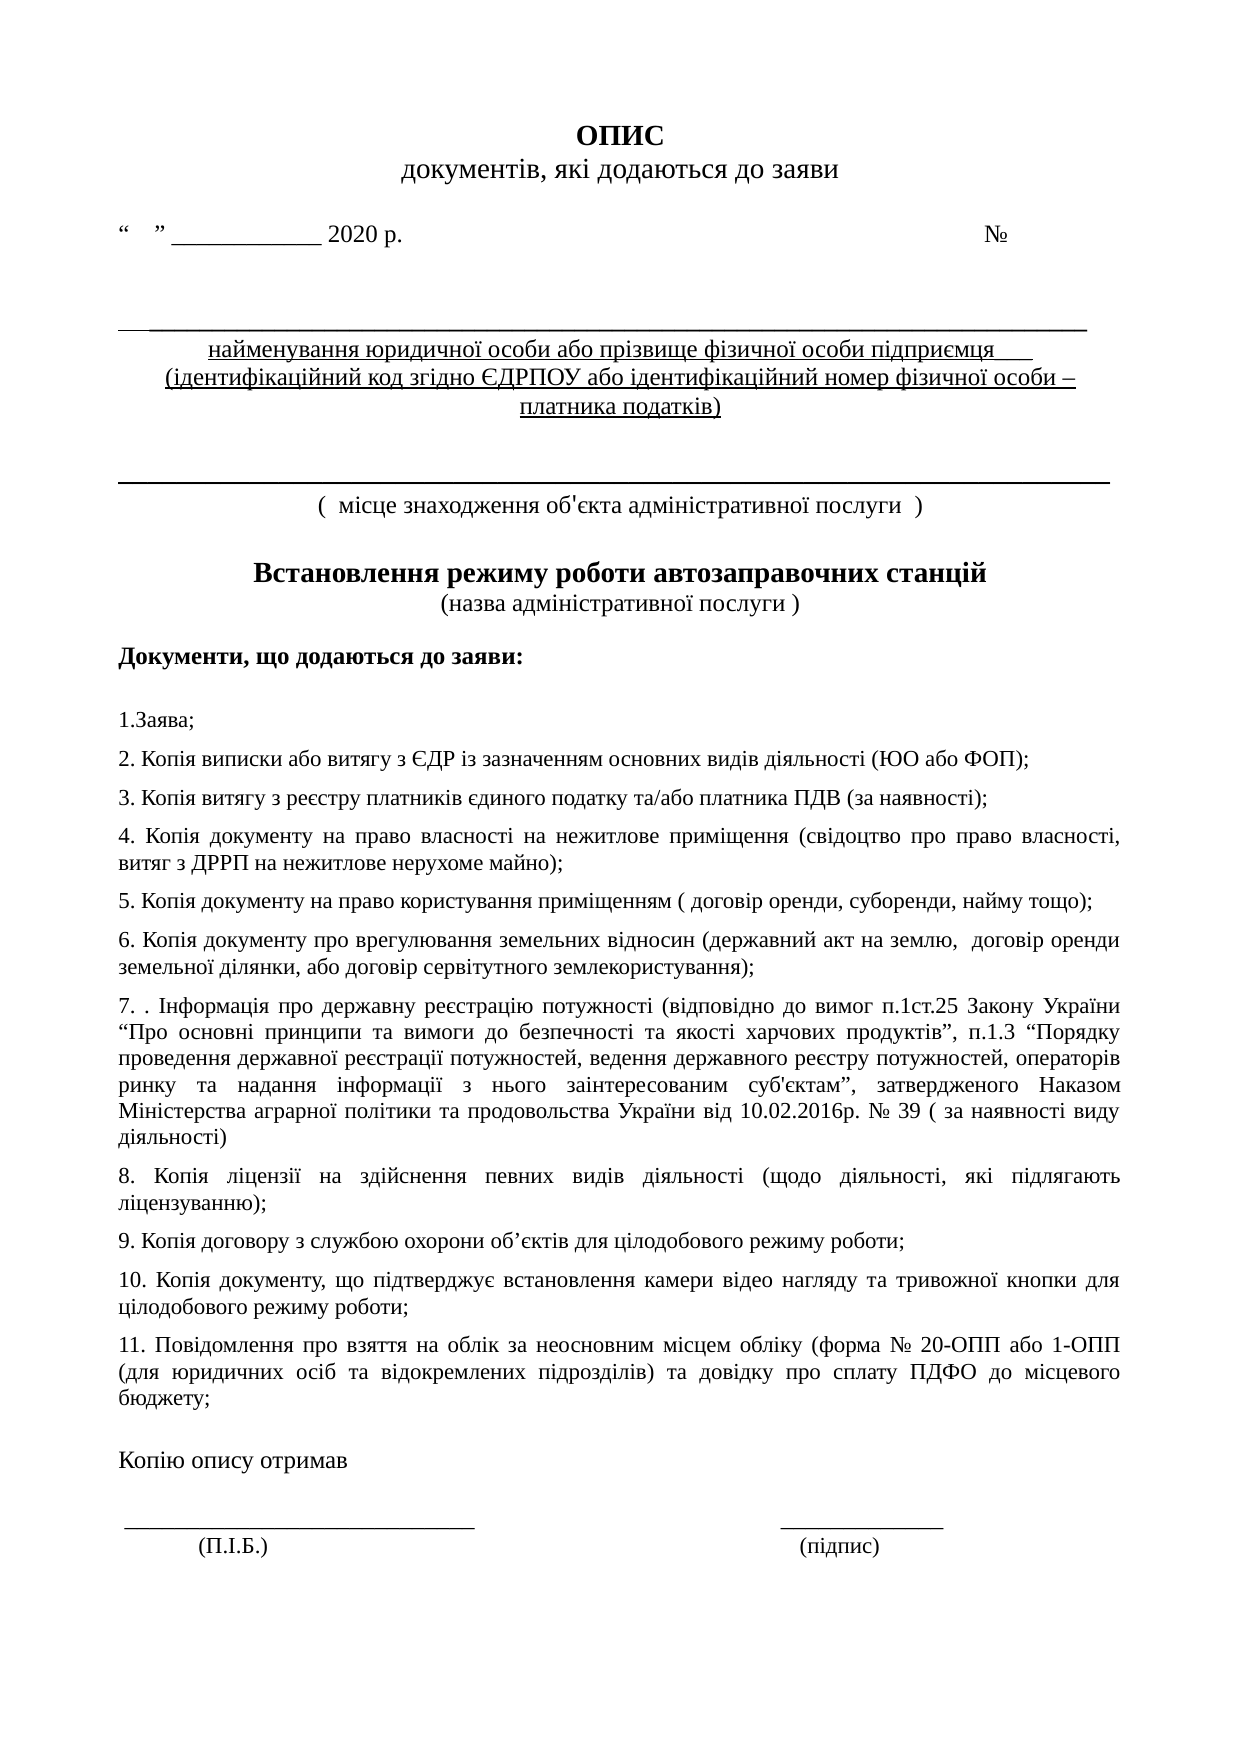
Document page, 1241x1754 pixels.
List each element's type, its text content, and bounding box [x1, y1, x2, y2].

text 8. Копія ліцензії на здійснення певних видів діяльності (щодо діяльності, які підлягають ліцензуванню); [118, 1162, 1122, 1215]
text 5. Копія документу на право користування приміщенням ( договір оренди, суборенди, найму тощо); [118, 888, 1122, 914]
text 6. Копія документу про врегулювання земельних відносин (державний акт на землю, договір оренди земельної ділянки, або договір сервітутного землекористування); [118, 926, 1122, 979]
text (ідентифікаційний код згідно ЄДРПОУ або ідентифікаційний номер фізичної особи – платника податків) [118, 362, 1122, 420]
text ____________________________________________________________________ [118, 453, 1122, 487]
text (П.І.Б.) (підпис) [118, 1532, 1122, 1558]
text ___________________________________________________________________________ [118, 305, 1122, 334]
text найменування юридичної особи або прізвище фізичної особи підприємця___ [118, 334, 1122, 362]
text 9. Копія договору з службою охорони об’єктів для цілодобового режиму роботи; [118, 1227, 1122, 1254]
text 11. Повідомлення про взяття на облік за неосновним місцем обліку (форма № 20-ОПП або 1-ОПП (для юридичних осіб та відокремлених підрозділів) та довідку про сплату ПДФО до місцевого бюджету; [118, 1332, 1122, 1411]
text (назва адміністративної послуги ) [118, 588, 1122, 617]
text Документи, що додаються до заяви: [118, 637, 1122, 671]
subtitle ОПИС [118, 118, 1122, 152]
text ____________________________ _____________ [118, 1503, 1122, 1532]
text 4. Копія документу на право власності на нежитлове приміщення (свідоцтво про право власності, витяг з ДРРП на нежитлове нерухоме майно); [118, 822, 1122, 875]
text 3. Копія витягу з реєстру платників єдиного податку та/або платника ПДВ (за наявності); [118, 783, 1122, 810]
text “ ” ____________ 2020 р. № [118, 219, 1122, 247]
text 10. Копія документу, що підтверджує встановлення камери відео нагляду та тривожної кнопки для цілодобового режиму роботи; [118, 1266, 1122, 1319]
text ( місце знаходження об'єкта адміністративної послуги ) [118, 487, 1122, 521]
subtitle документів, які додаються до заяви [118, 152, 1122, 185]
text 7. . Інформація про державну реєстрацію потужності (відповідно до вимог п.1ст.25 Закону України “Про основні принципи та вимоги до безпечності та якості харчових продуктів”, п.1.3 “Порядку проведення державної реєстрації потужностей, ведення державного реєстру потужностей, операторів ринку та надання інформації з нього заінтересованим суб'єктам”, затвердженого Наказом Міністерства аграрної політики та продовольства України від 10.02.2016р. № 39 ( за наявності виду діяльності) [118, 992, 1122, 1150]
text 1.Заява; [118, 706, 1122, 732]
text Встановлення режиму роботи автозаправочних станцій [118, 555, 1122, 588]
text Копію опису отримав [118, 1446, 1122, 1474]
text 2. Копія виписки або витягу з ЄДР із зазначенням основних видів діяльності (ЮО або ФОП); [118, 745, 1122, 771]
